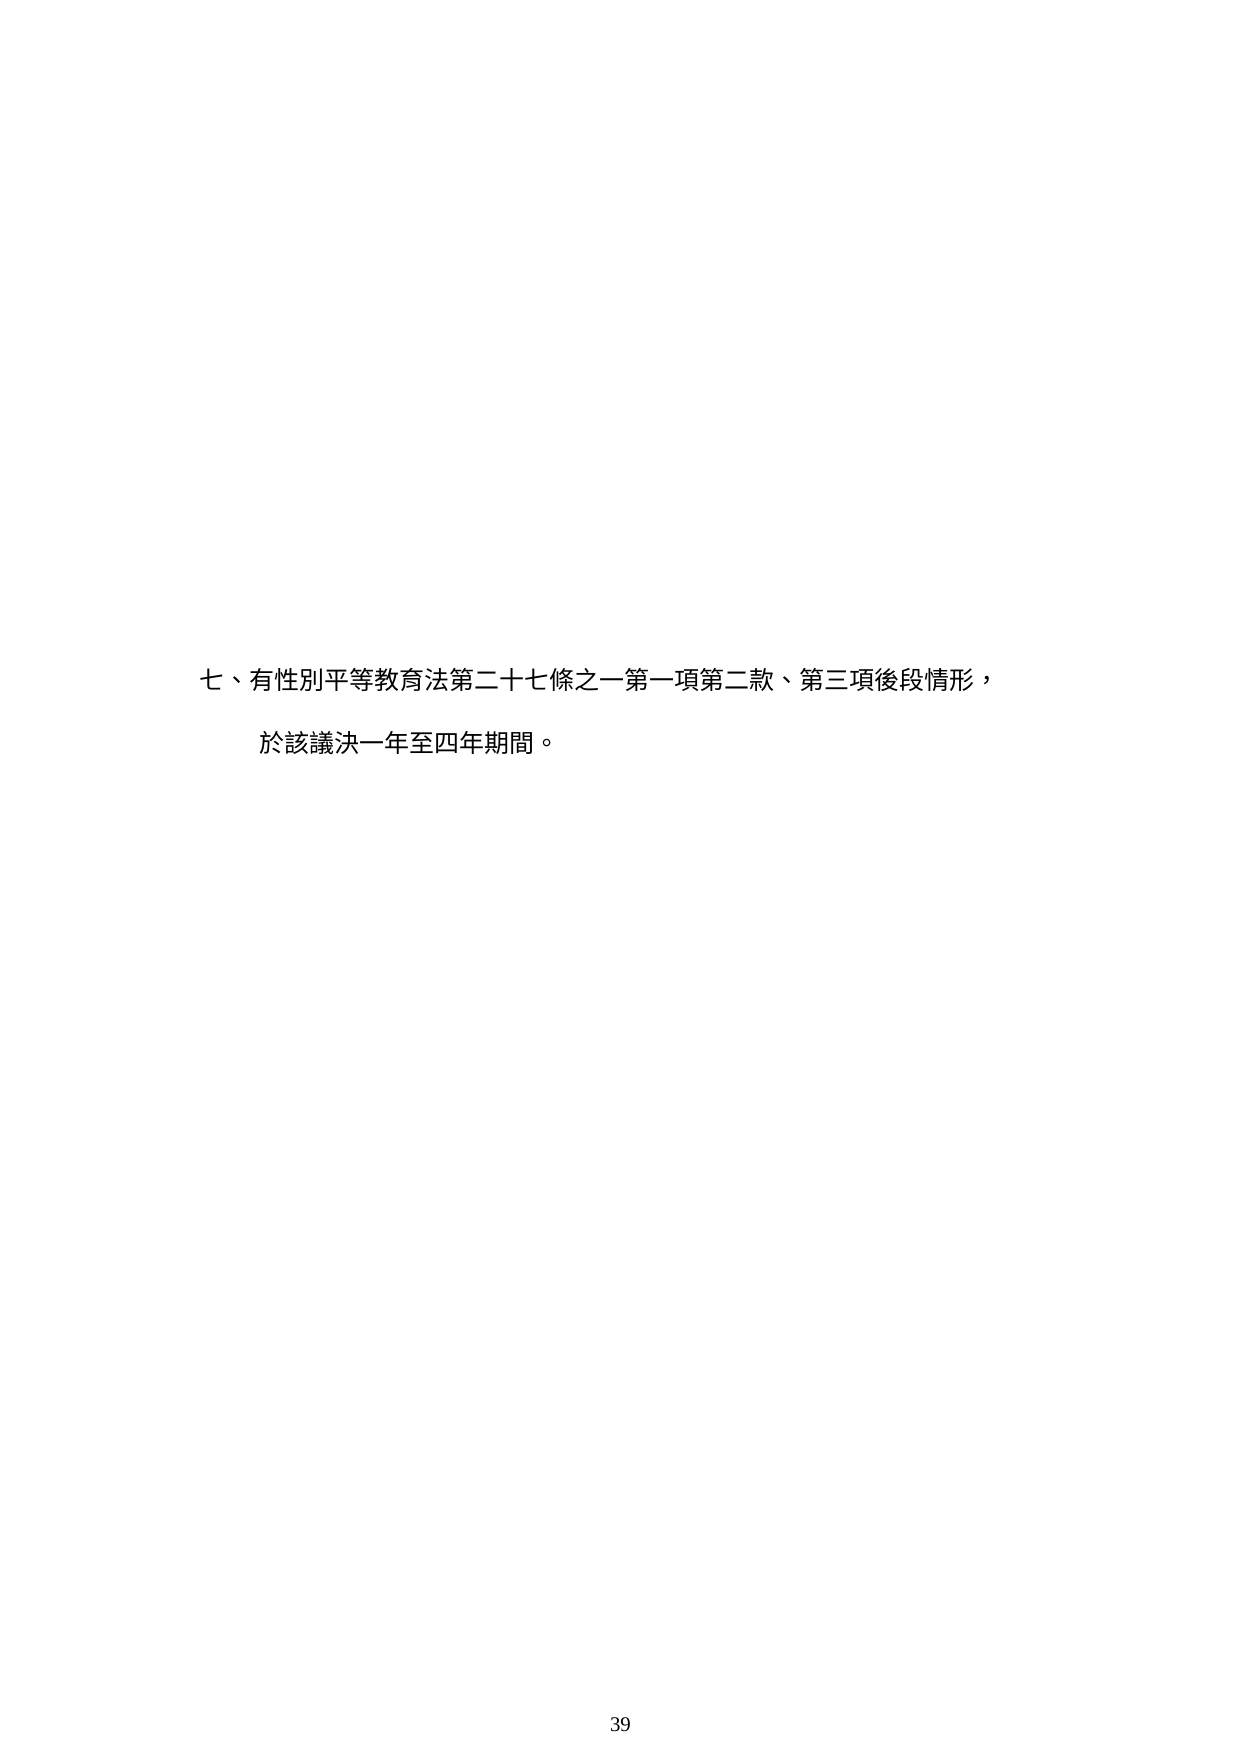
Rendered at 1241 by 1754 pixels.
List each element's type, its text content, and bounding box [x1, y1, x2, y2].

text 七、有性別平等教育法第二十七條之一第一項第二款、第三項後段情形， [89, 637, 1152, 700]
text 於該議決一年至四年期間。 [89, 700, 1152, 762]
